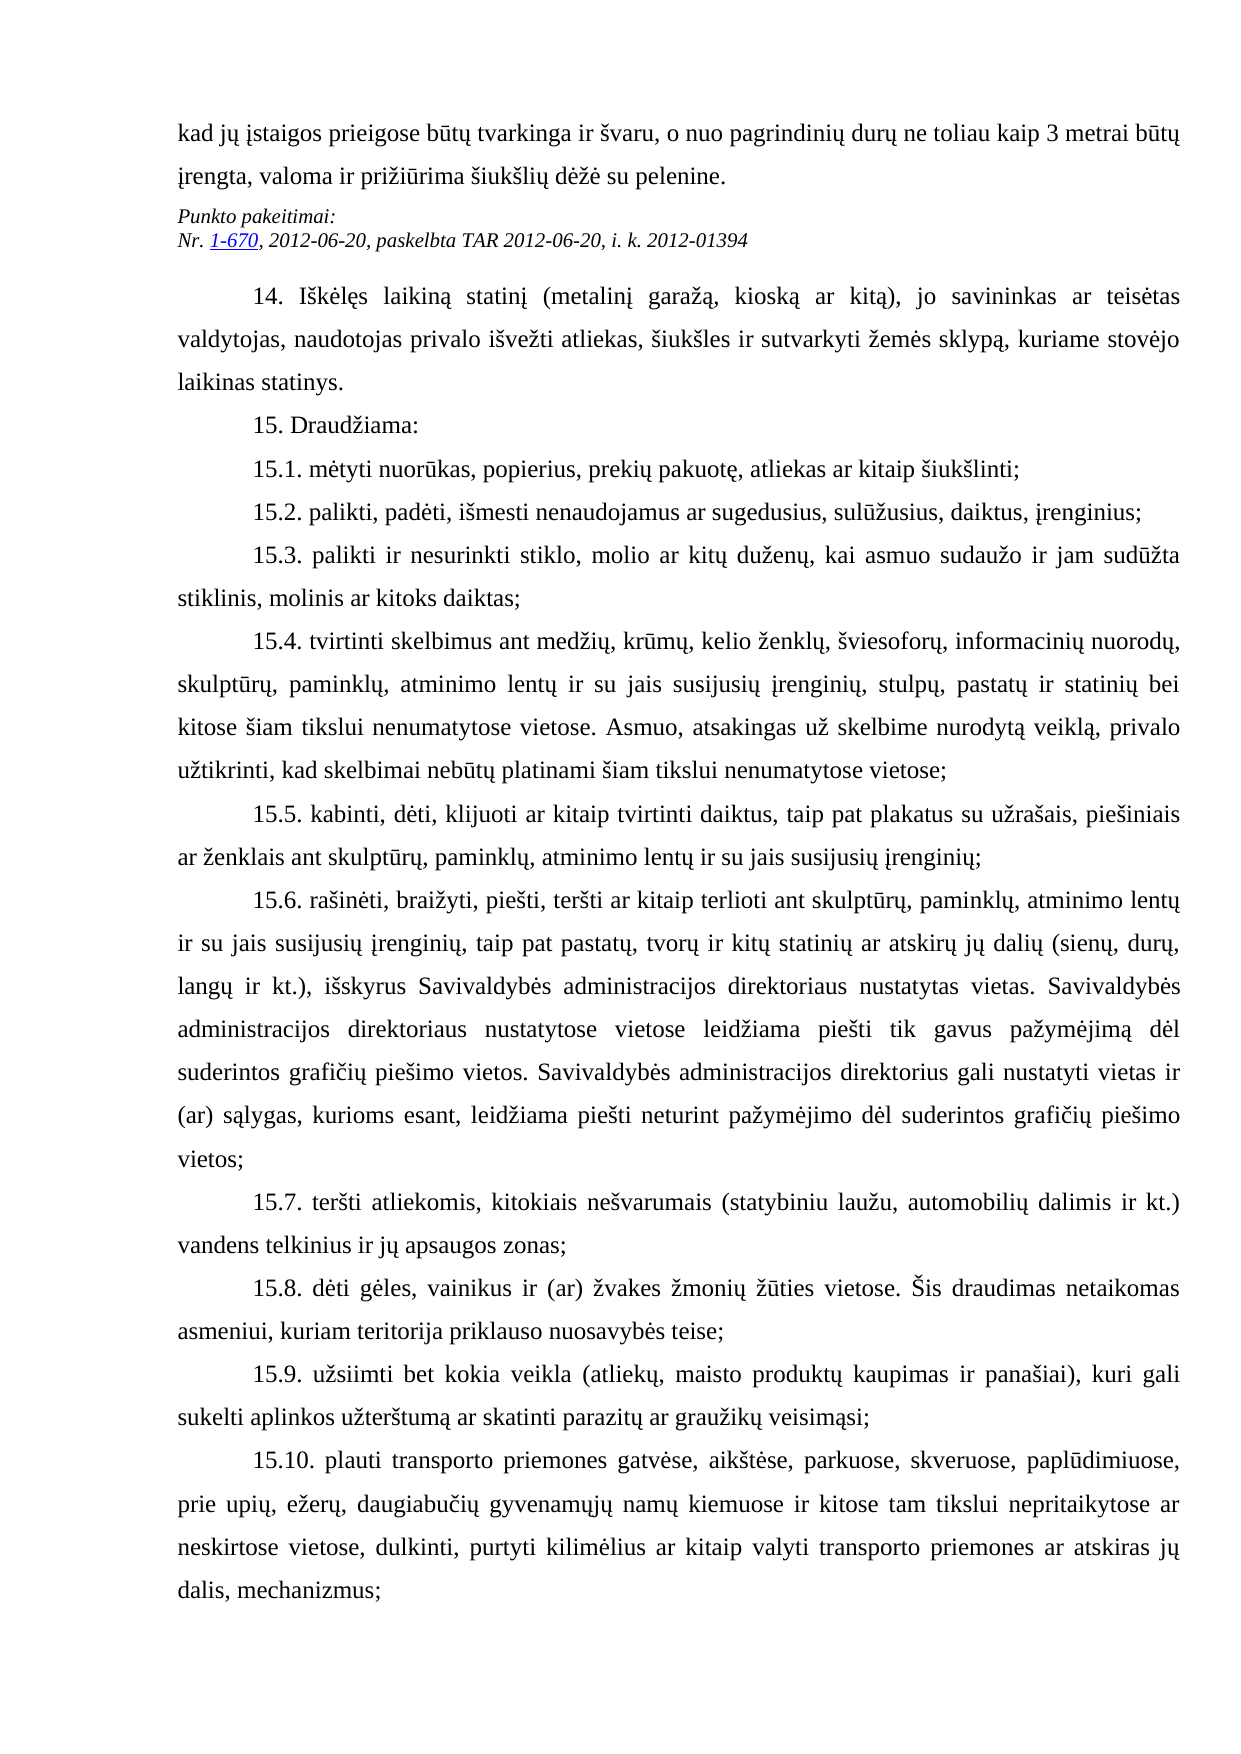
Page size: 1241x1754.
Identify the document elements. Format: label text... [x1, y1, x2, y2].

text 15.3. palikti ir nesurinkti stiklo, molio ar kitų duženų, kai asmuo sudaužo ir jam sudūžta stiklinis, molinis ar kitoks daiktas; [177, 540, 1181, 612]
text 15.7. teršti atliekomis, kitokiais nešvarumais (statybiniu laužu, automobilių dalimis ir kt.) vandens telkinius ir jų apsaugos zonas; [177, 1187, 1181, 1259]
text 15. Draudžiama: [177, 411, 1181, 439]
text 15.4. tvirtinti skelbimus ant medžių, krūmų, kelio ženklų, šviesoforų, informacinių nuorodų, skulptūrų, paminklų, atminimo lentų ir su jais susijusių įrenginių, stulpų, pastatų ir statinių bei kitose šiam tikslui nenumatytose vietose. Asmuo, atsakingas už skelbime nurodytą veiklą, privalo užtikrinti, kad skelbimai nebūtų platinami šiam tikslui nenumatytose vietose; [177, 626, 1181, 784]
text 15.2. palikti, padėti, išmesti nenaudojamus ar sugedusius, sulūžusius, daiktus, įrenginius; [177, 497, 1181, 526]
text 15.9. užsiimti bet kokia veikla (atliekų, maisto produktų kaupimas ir panašiai), kuri gali sukelti aplinkos užterštumą ar skatinti parazitų ar graužikų veisimąsi; [177, 1359, 1181, 1431]
text kad jų įstaigos prieigose būtų tvarkinga ir švaru, o nuo pagrindinių durų ne toliau kaip 3 metrai būtų įrengta, valoma ir prižiūrima šiukšlių dėžė su pelenine. [177, 118, 1181, 190]
text 15.5. kabinti, dėti, klijuoti ar kitaip tvirtinti daiktus, taip pat plakatus su užrašais, piešiniais ar ženklais ant skulptūrų, paminklų, atminimo lentų ir su jais susijusių įrenginių; [177, 799, 1181, 871]
text 15.10. plauti transporto priemones gatvėse, aikštėse, parkuose, skveruose, paplūdimiuose, prie upių, ežerų, daugiabučių gyvenamųjų namų kiemuose ir kitose tam tikslui nepritaikytose ar neskirtose vietose, dulkinti, purtyti kilimėlius ar kitaip valyti transporto priemones ar atskiras jų dalis, mechanizmus; [177, 1446, 1181, 1604]
text 15.1. mėtyti nuorūkas, popierius, prekių pakuotę, atliekas ar kitaip šiukšlinti; [177, 454, 1181, 482]
text Nr. 1-670, 2012-06-20, paskelbta TAR 2012-06-20, i. k. 2012-01394 [177, 228, 1181, 252]
text 15.6. rašinėti, braižyti, piešti, teršti ar kitaip terlioti ant skulptūrų, paminklų, atminimo lentų ir su jais susijusių įrenginių, taip pat pastatų, tvorų ir kitų statinių ar atskirų jų dalių (sienų, durų, langų ir kt.), išskyrus Savivaldybės administracijos direktoriaus nustatytas vietas. Savivaldybės administracijos direktoriaus nustatytose vietose leidžiama piešti tik gavus pažymėjimą dėl suderintos grafičių piešimo vietos. Savivaldybės administracijos direktorius gali nustatyti vietas ir (ar) sąlygas, kurioms esant, leidžiama piešti neturint pažymėjimo dėl suderintos grafičių piešimo vietos; [177, 885, 1181, 1172]
text 15.8. dėti gėles, vainikus ir (ar) žvakes žmonių žūties vietose. Šis draudimas netaikomas asmeniui, kuriam teritorija priklauso nuosavybės teise; [177, 1273, 1181, 1345]
text Punkto pakeitimai: [177, 204, 1181, 228]
text 14. Iškėlęs laikiną statinį (metalinį garažą, kioską ar kitą), jo savininkas ar teisėtas valdytojas, naudotojas privalo išvežti atliekas, šiukšles ir sutvarkyti žemės sklypą, kuriame stovėjo laikinas statinys. [177, 281, 1181, 396]
